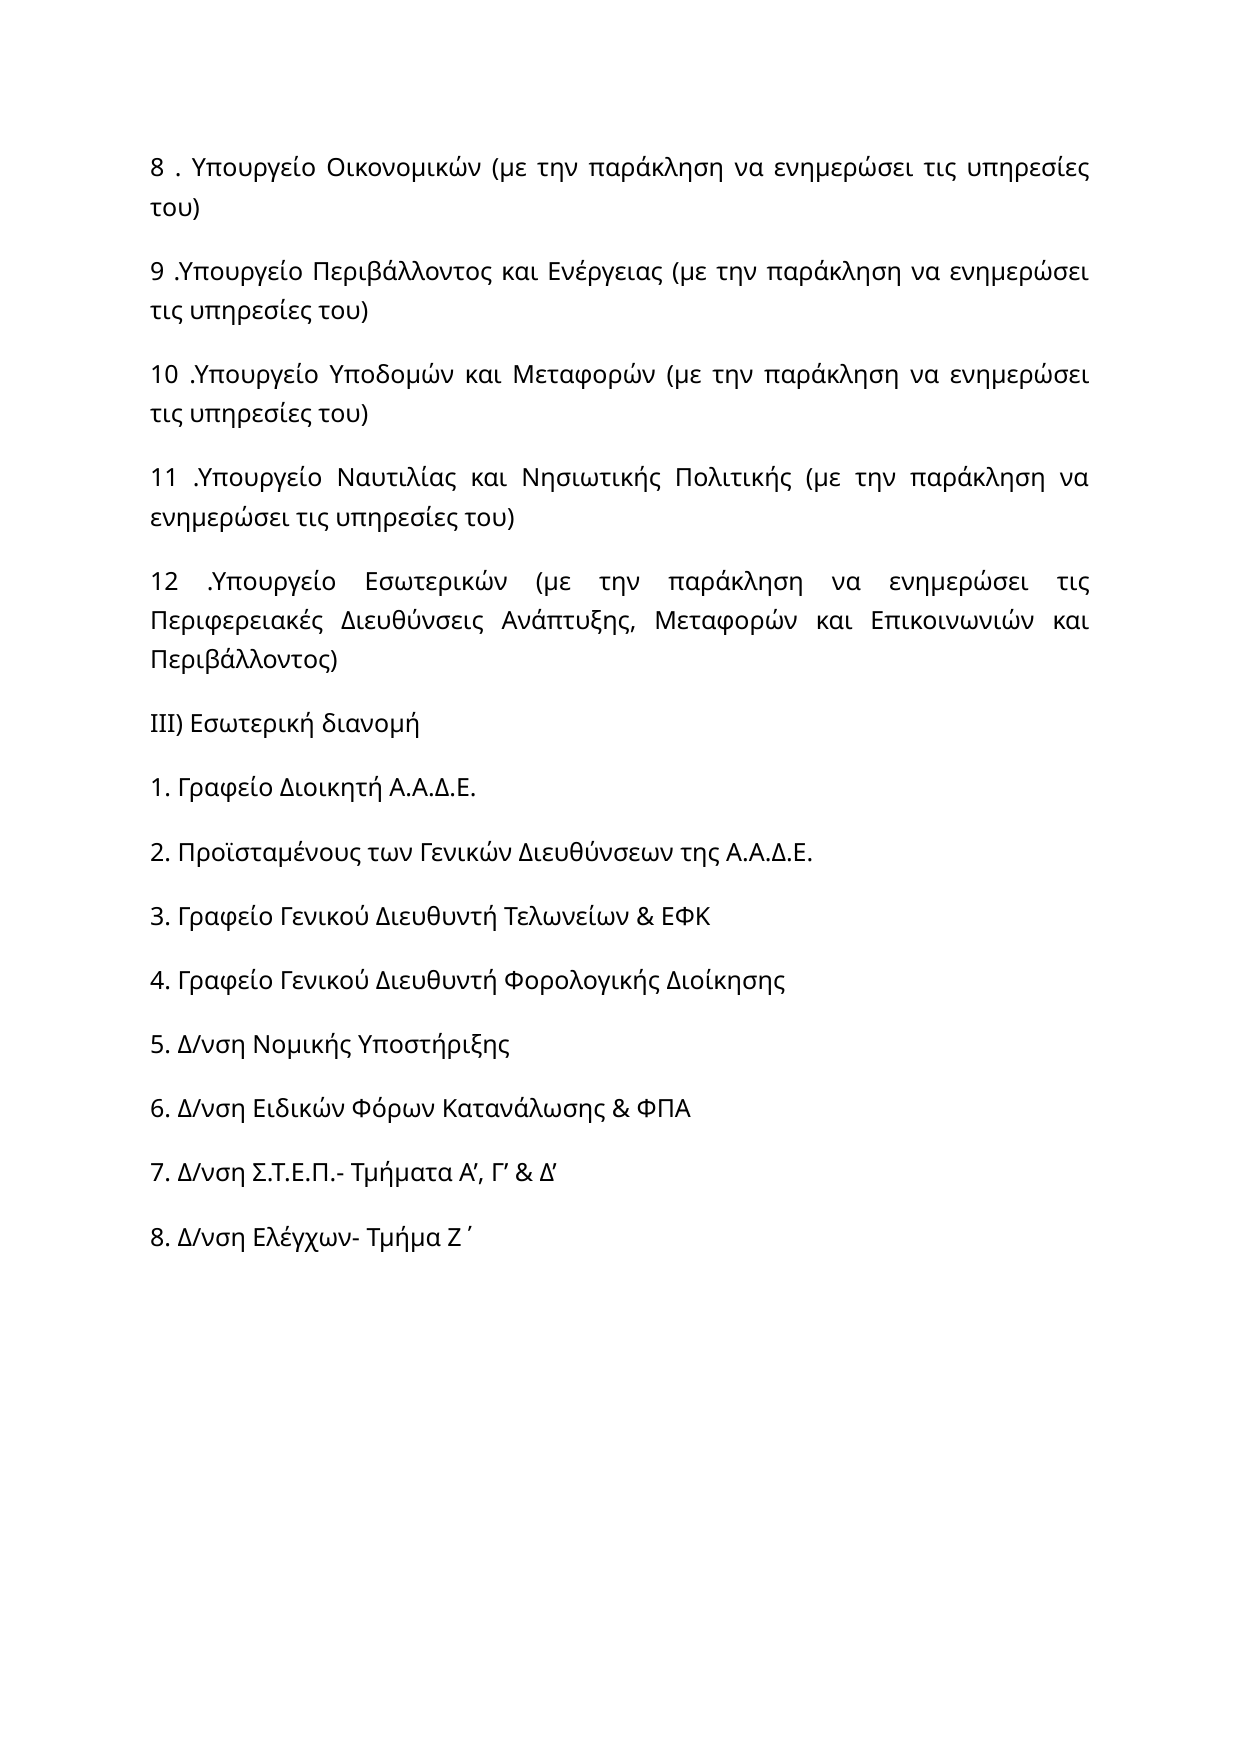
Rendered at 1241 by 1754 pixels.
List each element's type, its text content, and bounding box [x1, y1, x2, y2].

text 4. Γραφείο Γενικού Διευθυντή Φορολογικής Διοίκησης [150, 962, 1090, 997]
text 3. Γραφείο Γενικού Διευθυντή Τελωνείων & ΕΦΚ [150, 898, 1090, 932]
text 10 .Υπουργείο Υποδομών και Μεταφορών (με την παράκληση να ενημερώσει τις υπηρεσίες του) [150, 357, 1090, 430]
text 8. Δ/νση Ελέγχων- Τμήμα Ζ΄ [150, 1219, 1090, 1253]
text 9 .Υπουργείο Περιβάλλοντος και Ενέργειας (με την παράκληση να ενημερώσει τις υπηρεσίες του) [150, 253, 1090, 327]
text 7. Δ/νση Σ.Τ.Ε.Π.- Τμήματα Α’, Γ’ & Δ’ [150, 1155, 1090, 1189]
text 8 . Υπουργείο Οικονομικών (με την παράκληση να ενημερώσει τις υπηρεσίες του) [150, 150, 1090, 223]
text 11 .Υπουργείο Ναυτιλίας και Νησιωτικής Πολιτικής (με την παράκληση να ενημερώσει τις υπηρεσίες του) [150, 460, 1090, 533]
text 6. Δ/νση Ειδικών Φόρων Κατανάλωσης & ΦΠΑ [150, 1091, 1090, 1125]
text 12 .Υπουργείο Εσωτερικών (με την παράκληση να ενημερώσει τις Περιφερειακές Διευθύνσεις Ανάπτυξης, Μεταφορών και Επικοινωνιών και Περιβάλλοντος) [150, 563, 1090, 676]
text 5. Δ/νση Νομικής Υποστήριξης [150, 1027, 1090, 1061]
text ΙΙΙ) Εσωτερική διανομή [150, 706, 1090, 740]
text 2. Προϊσταμένους των Γενικών Διευθύνσεων της Α.Α.Δ.Ε. [150, 834, 1090, 868]
text 1. Γραφείο Διοικητή Α.Α.Δ.Ε. [150, 770, 1090, 804]
